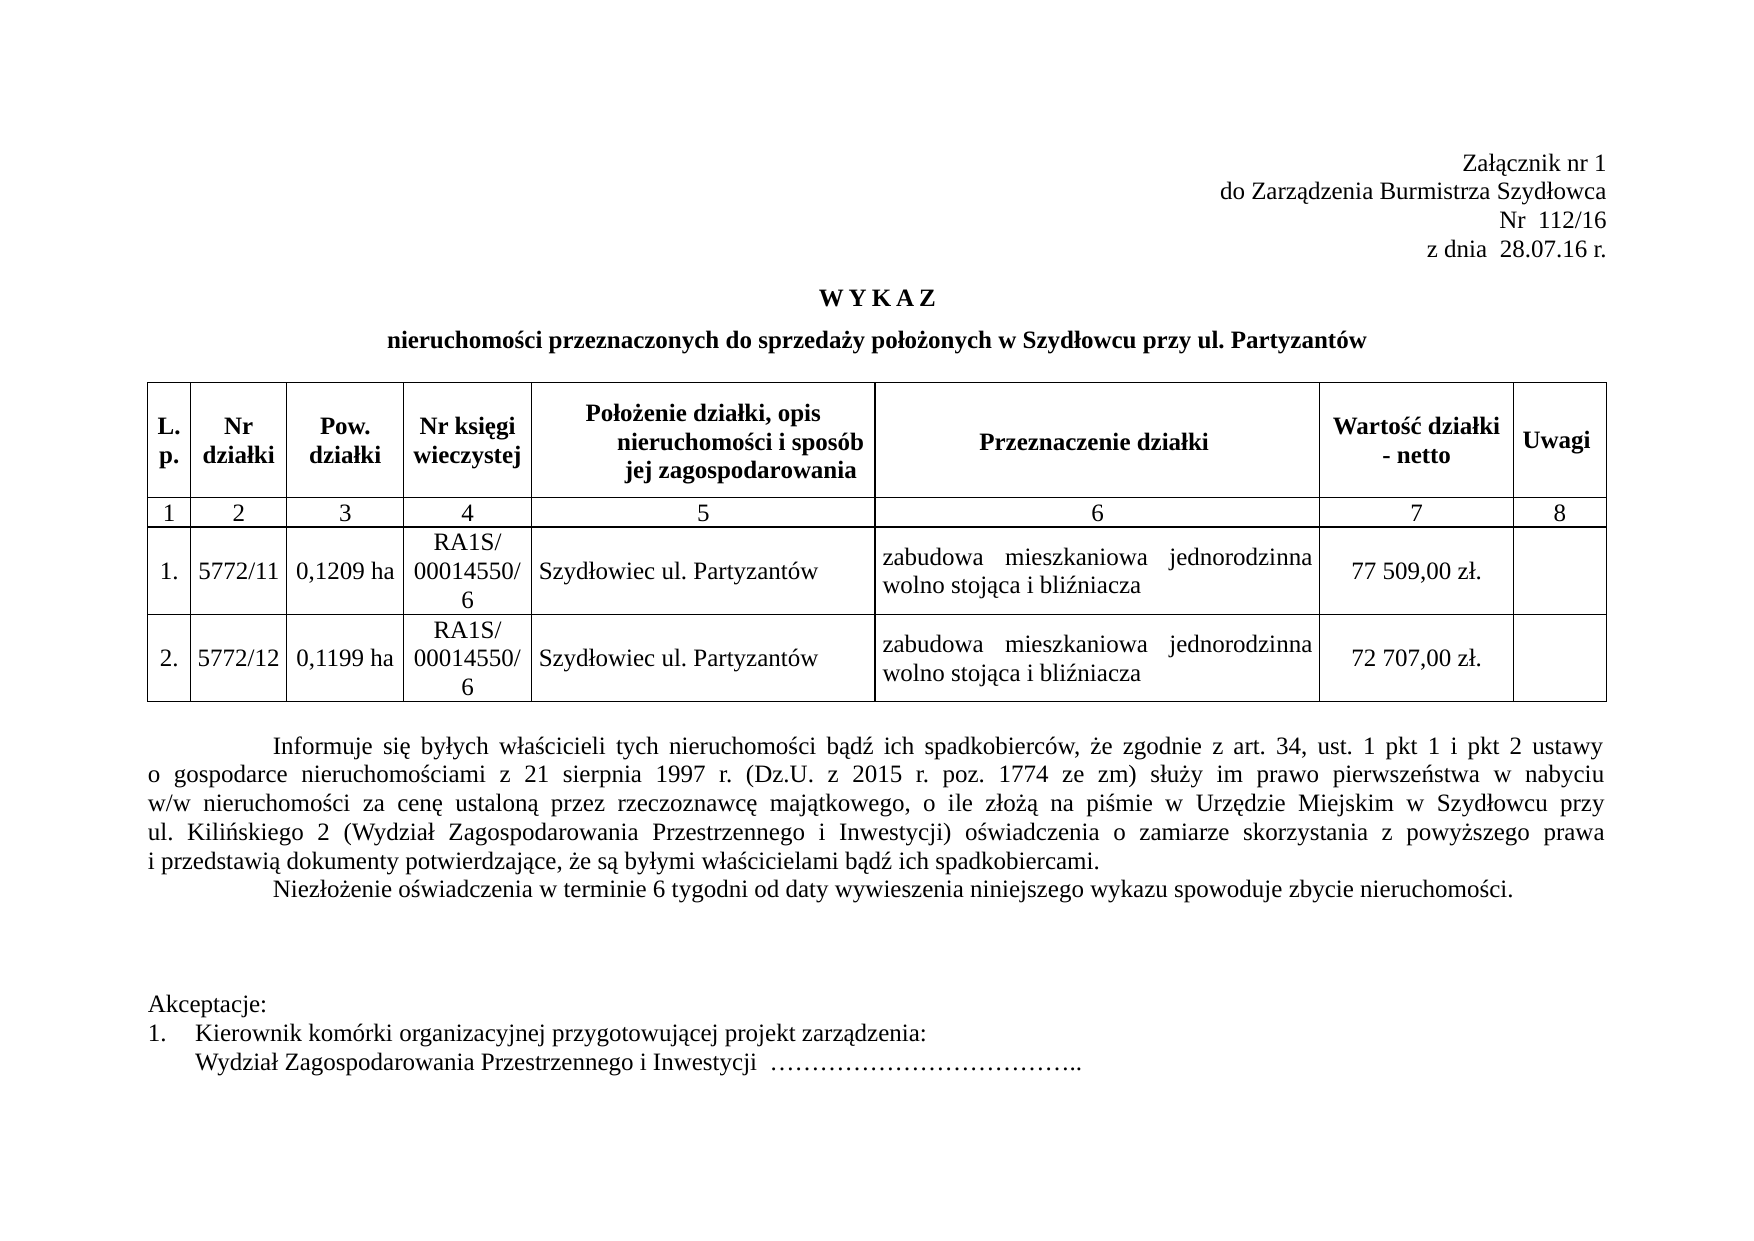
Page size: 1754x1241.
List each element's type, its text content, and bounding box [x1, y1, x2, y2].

table_cell zabudowa mieszkaniowa jednorodzinna wolno stojąca i bliźniacza [876, 615, 1319, 701]
text z dnia 28.07.16 r. [148, 234, 1606, 263]
table_cell 1 [148, 498, 190, 526]
table_cell 7 [1320, 498, 1513, 526]
table_header Nr księgi wieczystej [404, 383, 531, 497]
table_header Pow. działki [287, 383, 403, 497]
table_cell zabudowa mieszkaniowa jednorodzinna wolno stojąca i bliźniacza [876, 528, 1319, 614]
table_cell RA1S/00014550/6 [404, 615, 531, 701]
table_cell 0,1199 ha [287, 615, 403, 701]
text nieruchomości przeznaczonych do sprzedaży położonych w Szydłowcu przy ul. Partyzantów [148, 325, 1606, 353]
table_cell 0,1209 ha [287, 528, 403, 614]
text Wydział Zagospodarowania Przestrzennego i Inwestycji ……………………………….. [195, 1047, 1606, 1076]
table_cell [1514, 615, 1606, 701]
table_cell [1514, 528, 1606, 614]
table_cell 2. [148, 615, 190, 701]
table_header Przeznaczenie działki [876, 383, 1319, 497]
table_cell Szydłowiec ul. Partyzantów [532, 528, 874, 614]
text Niezłożenie oświadczenia w terminie 6 tygodni od daty wywieszenia niniejszego wykazu spowoduje zbycie nieruchomości. [148, 874, 1606, 903]
table_header Wartość działki - netto [1320, 383, 1513, 497]
table_cell 2 [191, 498, 286, 526]
text Akceptacje: [148, 989, 1606, 1018]
table_header Położenie działki, opis nieruchomości i sposób jej zagospodarowania [532, 383, 874, 497]
table_header L. p. [148, 383, 190, 497]
table_cell 8 [1514, 498, 1606, 526]
text do Zarządzenia Burmistrza Szydłowca [148, 176, 1606, 205]
table_cell 6 [876, 498, 1319, 526]
table_cell 72 707,00 zł. [1320, 615, 1513, 701]
table_header Uwagi [1514, 383, 1606, 497]
text Informuje się byłych właścicieli tych nieruchomości bądź ich spadkobierców, że zgodnie z art. 34, ust. 1 pkt 1 i pkt 2 ustawy o gospodarce nieruchomościami z 21 sierpnia 1997 r. (Dz.U. z 2015 r. poz. 1774 ze zm) służy im prawo pierwszeństwa w nabyciu w/w nieruchomości za cenę ustaloną przez rzeczoznawcę majątkowego, o ile złożą na piśmie w Urzędzie Miejskim w Szydłowcu przy ul. Kilińskiego 2 (Wydział Zagospodarowania Przestrzennego i Inwestycji) oświadczenia o zamiarze skorzystania z powyższego prawa i przedstawią dokumenty potwierdzające, że są byłymi właścicielami bądź ich spadkobiercami. [148, 731, 1606, 874]
table_cell 5772/12 [191, 615, 286, 701]
subtitle W Y K A Z [148, 283, 1606, 312]
table_cell RA1S/00014550/6 [404, 528, 531, 614]
table_cell 4 [404, 498, 531, 526]
table_cell 77 509,00 zł. [1320, 528, 1513, 614]
table_cell 5772/11 [191, 528, 286, 614]
table_cell Szydłowiec ul. Partyzantów [532, 615, 874, 701]
table_cell 1. [148, 528, 190, 614]
list Kierownik komórki organizacyjnej przygotowującej projekt zarządzenia: [148, 1018, 1606, 1047]
table_cell 3 [287, 498, 403, 526]
text Załącznik nr 1 [148, 148, 1606, 176]
table_cell 5 [532, 498, 874, 526]
text Nr 112/16 [148, 205, 1606, 234]
table_header Nr działki [191, 383, 286, 497]
